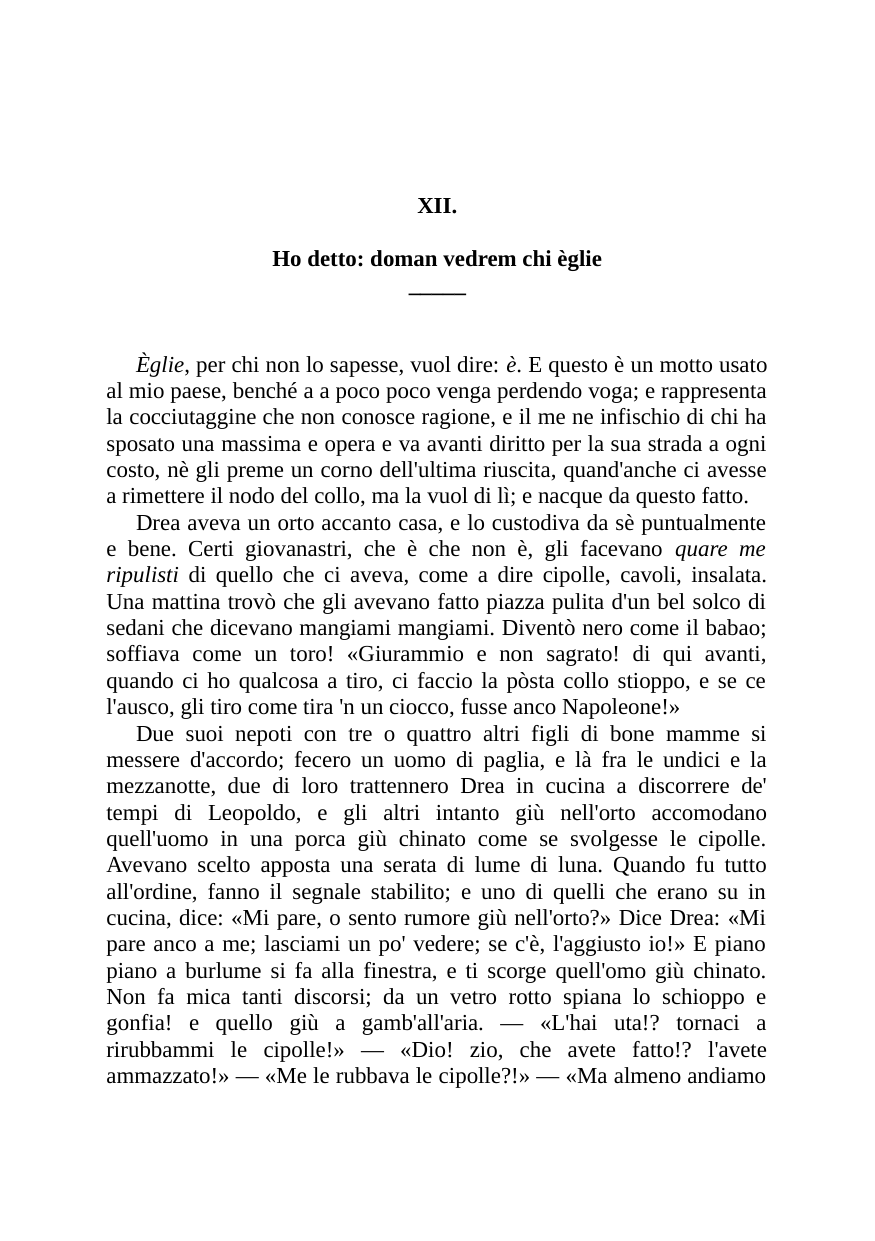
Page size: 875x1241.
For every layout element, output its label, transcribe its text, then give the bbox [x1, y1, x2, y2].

text Due suoi nepoti con tre o quattro altri figli di bone mamme si messere d'accordo; fecero un uomo di paglia, e là fra le undici e la mezzanotte, due di loro trattennero Drea in cucina a discorrere de' tempi di Leopoldo, e gli altri intanto giù nell'orto accomodano quell'uomo in una porca giù chinato come se svolgesse le cipolle. Avevano scelto apposta una serata di lume di luna. Quando fu tutto all'ordine, fanno il segnale stabilito; e uno di quelli che erano su in cucina, dice: «Mi pare, o sento rumore giù nell'orto?» Dice Drea: «Mi pare anco a me; lasciami un po' vedere; se c'è, l'aggiusto io!» E piano piano a burlume si fa alla finestra, e ti scorge quell'omo giù chinato. Non fa mica tanti discorsi; da un vetro rotto spiana lo schioppo e gonfia! e quello giù a gamb'all'aria. — «L'hai uta!? tornaci a rirubbammi le cipolle!» — «Dio! zio, che avete fatto!? l'avete ammazzato!» — «Me le rubbava le cipolle?!» — «Ma almeno andiamo [106, 719, 768, 1088]
text XII. [106, 192, 768, 219]
text _____ [106, 272, 768, 298]
text Èglie, per chi non lo sapesse, vuol dire: è. E questo è un motto usato al mio paese, benché a a poco poco venga perdendo voga; e rappresenta la cocciutaggine che non conosce ragione, e il me ne infischio di chi ha sposato una massima e opera e va avanti diritto per la sua strada a ogni costo, nè gli preme un corno dell'ultima riuscita, quand'anche ci avesse a rimettere il nodo del collo, ma la vuol di lì; e nacque da questo fatto. [106, 351, 768, 509]
text Drea aveva un orto accanto casa, e lo custodiva da sè puntualmente e bene. Certi giovanastri, che è che non è, gli facevano quare me ripulisti di quello che ci aveva, come a dire cipolle, cavoli, insalata. Una mattina trovò che gli avevano fatto piazza pulita d'un bel solco di sedani che dicevano mangiami mangiami. Diventò nero come il babao; soffiava come un toro! «Giurammio e non sagrato! di qui avanti, quando ci ho qualcosa a tiro, ci faccio la pòsta collo stioppo, e se ce l'ausco, gli tiro come tira 'n un ciocco, fusse anco Napoleone!» [106, 509, 768, 719]
text Ho detto: doman vedrem chi èglie [106, 245, 768, 272]
